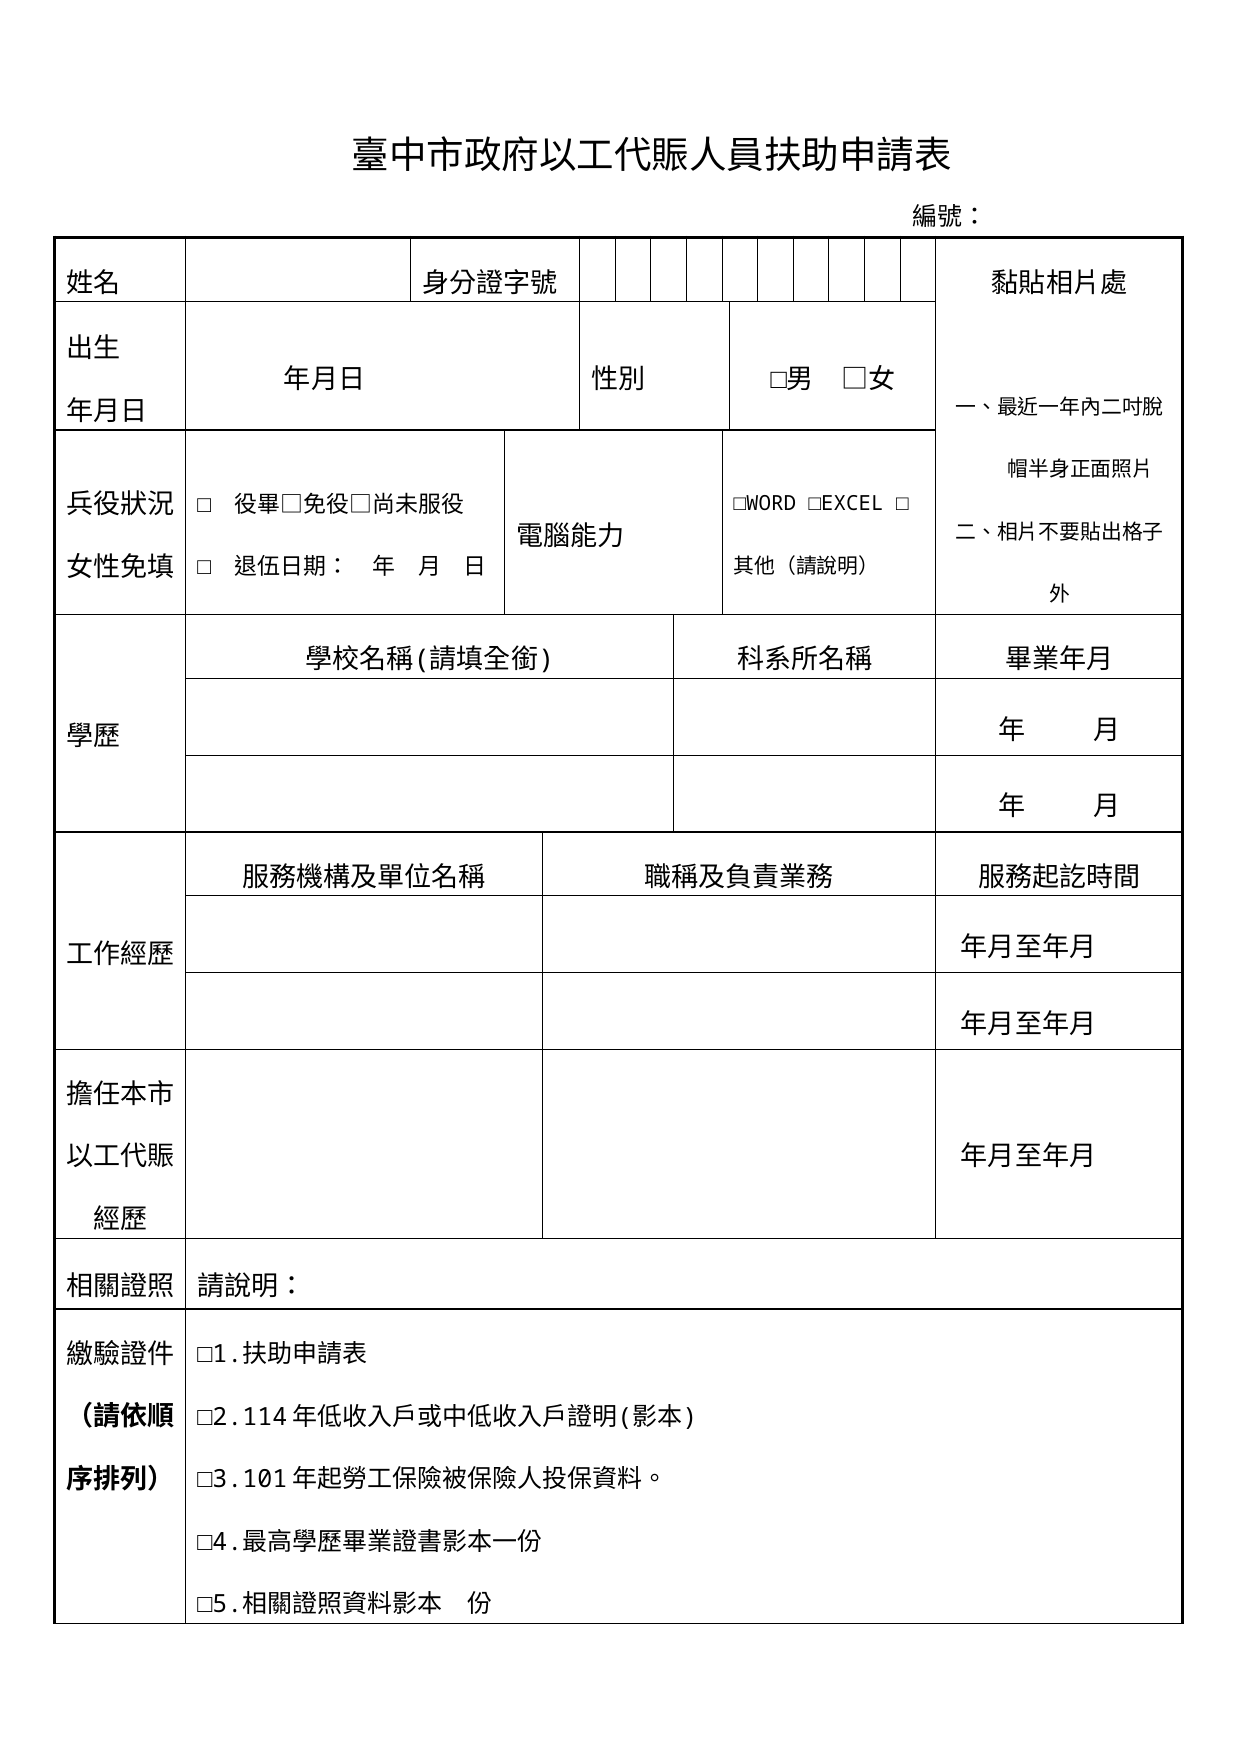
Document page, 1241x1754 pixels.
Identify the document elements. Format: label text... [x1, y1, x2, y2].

table_cell 年月至年月 [936, 1050, 1181, 1237]
table_cell [543, 1050, 935, 1237]
text 臺中市政府以工代賑人員扶助申請表 [59, 111, 1181, 173]
table_header 身分證字號 [411, 239, 579, 301]
table_cell [674, 679, 935, 754]
table_cell □男 □女 [730, 302, 935, 429]
table_header 姓名 [56, 239, 185, 301]
table_cell [186, 973, 542, 1049]
table_header [687, 239, 722, 301]
table_header [794, 239, 828, 301]
table_cell 年月至年月 [936, 896, 1181, 972]
table_header [758, 239, 793, 301]
table_cell 服務機構及單位名稱 [186, 833, 542, 895]
table_cell □WORD □EXCEL □其他（請說明） [723, 431, 935, 614]
table_cell 工作經歷 [56, 833, 185, 1049]
table_cell [186, 756, 673, 831]
table_cell [543, 896, 935, 972]
table_header 黏貼相片處 一、最近一年內二吋脫帽半身正面照片 二、相片不要貼出格子外 [936, 239, 1181, 614]
table_header [580, 239, 615, 301]
table_cell 學校名稱(請填全銜) [186, 615, 673, 678]
text 編號： [59, 173, 1131, 236]
table_header [616, 239, 650, 301]
table_cell □1.扶助申請表 □2.114年低收入戶或中低收入戶證明(影本) □3.101年起勞工保險被保險人投保資料。 □4.最高學歷畢業證書影本一份 □5.相關證照資料影本 份 [186, 1310, 1181, 1622]
table_cell 畢業年月 [936, 615, 1181, 678]
table_cell [186, 1050, 542, 1237]
table_cell 年月至年月 [936, 973, 1181, 1049]
table_cell [186, 896, 542, 972]
table_header [723, 239, 757, 301]
table_header [186, 239, 410, 301]
table_cell 出生 年月日 [56, 302, 185, 429]
table_header [901, 239, 935, 301]
table_cell 職稱及負責業務 [543, 833, 935, 895]
table_cell 相關證照 [56, 1239, 185, 1308]
table_cell 繳驗證件（請依順序排列） [56, 1310, 185, 1622]
table_header [651, 239, 686, 301]
table_header [829, 239, 864, 301]
table_cell [186, 679, 673, 754]
table_cell 電腦能力 [505, 431, 722, 614]
table_cell 役畢□免役□尚未服役 退伍日期： 年 月 日 [186, 431, 504, 614]
table_cell 學歷 [56, 615, 185, 831]
table_cell [674, 756, 935, 831]
table_cell 服務起訖時間 [936, 833, 1181, 895]
table_cell 年 月 [936, 756, 1181, 831]
table_cell 兵役狀況女性免填 [56, 431, 185, 614]
table_header [865, 239, 900, 301]
table_cell 請說明： [186, 1239, 1181, 1308]
table_cell 年月日 [186, 302, 579, 429]
table_cell [543, 973, 935, 1049]
table_cell 科系所名稱 [674, 615, 935, 678]
table_cell 年 月 [936, 679, 1181, 754]
table_cell 性別 [580, 302, 729, 429]
table_cell 擔任本市以工代賑經歷 [56, 1050, 185, 1237]
